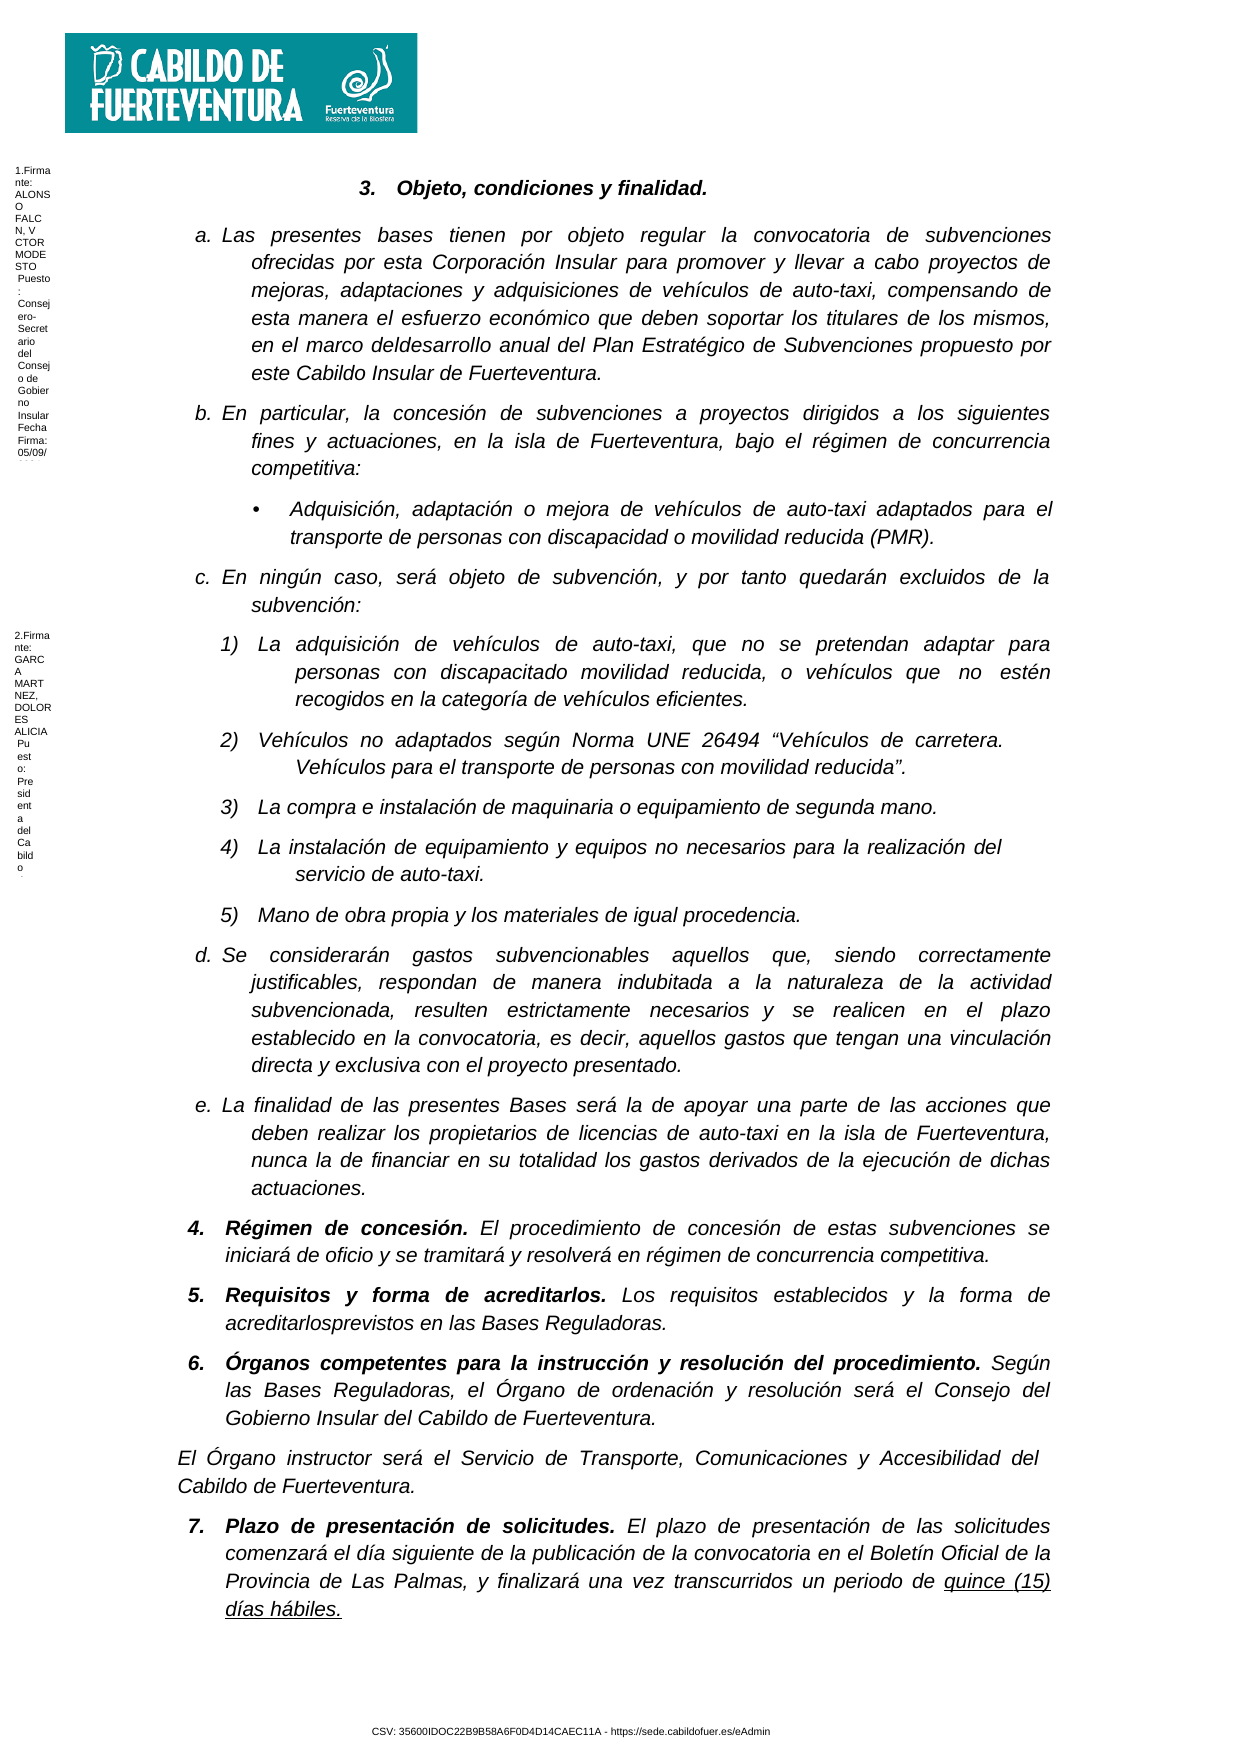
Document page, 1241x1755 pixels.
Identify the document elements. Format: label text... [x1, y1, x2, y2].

list Vehículos no adaptados según Norma UNE 26494 “Vehículos de carretera. Vehículos para el transporte de personas con movilidad reducida”. [220, 727, 1047, 779]
list La instalación de equipamiento y equipos no necesarios para la realización del servicio de auto-taxi. [220, 835, 1051, 886]
list Régimen de concesión. El procedimiento de concesión de estas subvenciones se iniciará de oficio y se tramitará y resolverá en régimen de concurrencia competitiva. [188, 1216, 1051, 1267]
list Mano de obra propia y los materiales de igual procedencia. [220, 902, 1241, 926]
list [12, 629, 52, 877]
list La compra e instalación de maquinaria o equipamiento de segunda mano. [220, 795, 1241, 819]
list 1.Firmante: ALONSO FALC N, V CTOR MODESTO [15, 165, 52, 273]
list La adquisición de vehículos de auto-taxi, que no se pretendan adaptar para personas con discapacitado movilidad reducida, o vehículos que no estén recogidos en la categoría de vehículos eficientes. [220, 632, 1051, 711]
list Requisitos y forma de acreditarlos. Los requisitos establecidos y la forma de acreditarlosprevistos en las Bases Reguladoras. [188, 1283, 1051, 1335]
list Objeto, condiciones y finalidad. [359, 176, 1241, 200]
list La finalidad de las presentes Bases será la de apoyar una parte de las acciones que deben realizar los propietarios de licencias de auto-taxi en la isla de Fuerteventura, nunca la de financiar en su totalidad los gastos derivados de la ejecución de dichas actuaciones. [195, 1093, 1051, 1200]
list Puesto: Presidenta del Cabildo de Fuerteventura Fecha Firma: 05/09/2024 12:48:46 [17, 738, 34, 877]
list Puesto: Consejero-Secretario del Consejo de Gobierno Insular Fecha Firma: 05/09/2024 10:47:58 [18, 273, 51, 461]
list Órganos competentes para la instrucción y resolución del procedimiento. Según las Bases Reguladoras, el Órgano de ordenación y resolución será el Consejo del Gobierno Insular del Cabildo de Fuerteventura. [188, 1351, 1051, 1430]
list Las presentes bases tienen por objeto regular la convocatoria de subvenciones ofrecidas por esta Corporación Insular para promover y llevar a cabo proyectos de mejoras, adaptaciones y adquisiciones de vehículos de auto-taxi, compensando de esta manera el esfuerzo económico que deben soportar los titulares de los mismos, en el marco deldesarrollo anual del Plan Estratégico de Subvenciones propuesto por este Cabildo Insular de Fuerteventura. [195, 222, 1052, 385]
subtitle El Órgano instructor será el Servicio de Transporte, Comunicaciones y Accesibilidad del Cabildo de Fuerteventura. [177, 1446, 1064, 1497]
list En ningún caso, será objeto de subvención, y por tanto quedarán excluidos de la subvención: [195, 565, 1050, 616]
list Se considerarán gastos subvencionables aquellos que, siendo correctamente justificables, respondan de manera indubitada a la naturaleza de la actividad subvencionada, resulten estrictamente necesarios y se realicen en el plazo establecido en la convocatoria, es decir, aquellos gastos que tengan una vinculación directa y exclusiva con el proyecto presentado. [195, 942, 1051, 1077]
list 2.Firmante: GARC A MART NEZ, DOLORES ALICIA [14, 629, 52, 737]
list [13, 164, 52, 461]
list Adquisición, adaptación o mejora de vehículos de auto-taxi adaptados para el transporte de personas con discapacidad o movilidad reducida (PMR). [252, 497, 1064, 549]
list En particular, la concesión de subvenciones a proyectos dirigidos a los siguientes fines y actuaciones, en la isla de Fuerteventura, bajo el régimen de concurrencia competitiva: [195, 401, 1051, 480]
list Plazo de presentación de solicitudes. El plazo de presentación de las solicitudes comenzará el día siguiente de la publicación de la convocatoria en el Boletín Oficial de la Provincia de Las Palmas, y finalizará una vez transcurridos un periodo de quince (15) días hábiles. [188, 1513, 1051, 1621]
